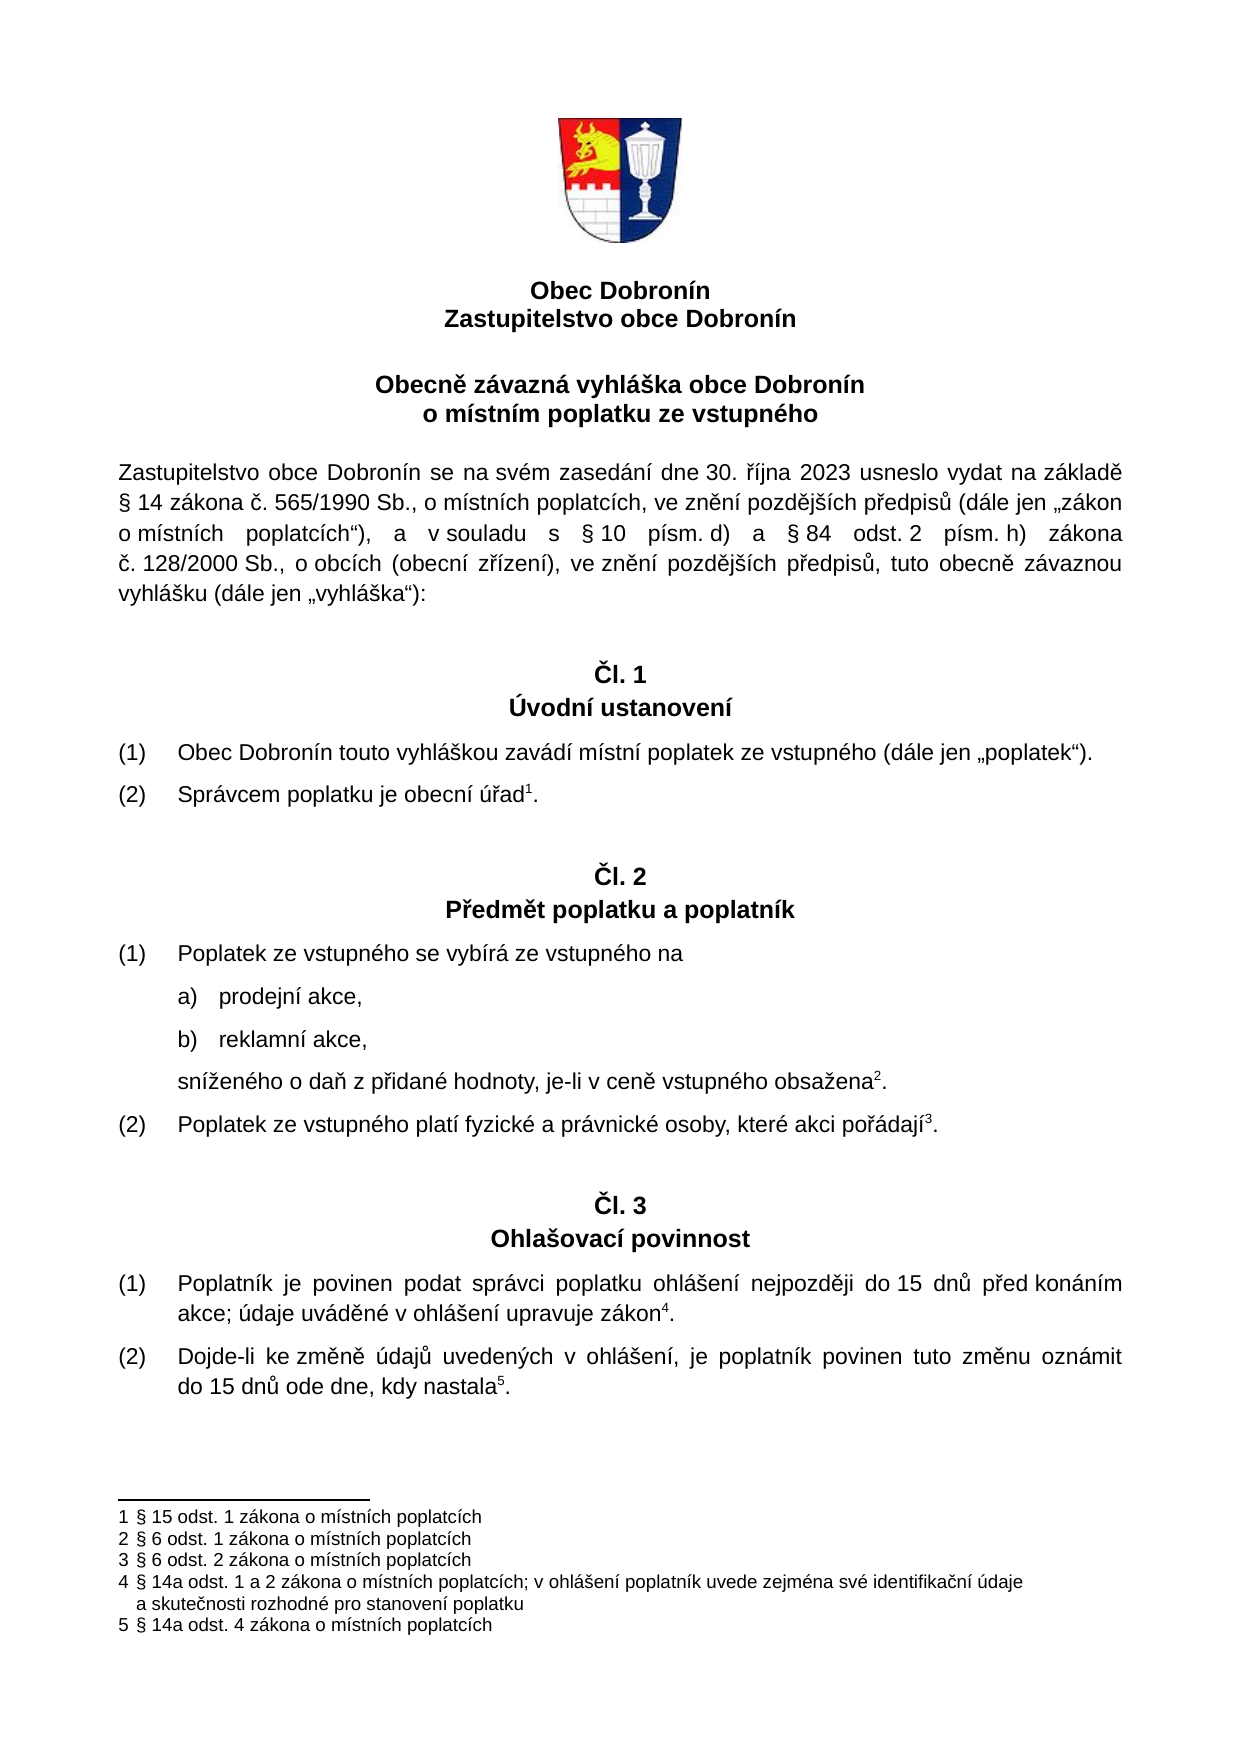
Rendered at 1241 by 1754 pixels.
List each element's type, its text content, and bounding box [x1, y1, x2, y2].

subtitle Čl. 1 Úvodní ustanovení [118, 660, 1122, 722]
list § 6 odst. 1 zákona o místních poplatcích [118, 1528, 1122, 1549]
list sníženého o daň z přidané hodnoty, je-li v ceně vstupného obsažena. [118, 1068, 1122, 1095]
list § 14a odst. 1 a 2 zákona o místních poplatcích; v ohlášení poplatník uvede zejména své identifikační údaje a skutečnosti rozhodné pro stanovení poplatku [118, 1571, 1122, 1614]
list Obec Dobronín touto vyhláškou zavádí místní poplatek ze vstupného (dále jen „poplatek“). [118, 739, 1122, 765]
subtitle Obecně závazná vyhláška obce Dobronín o místním poplatku ze vstupného [118, 370, 1122, 428]
list § 15 odst. 1 zákona o místních poplatcích [118, 1506, 1122, 1528]
list prodejní akce, [177, 983, 1122, 1009]
title Obec Dobronín Zastupitelstvo obce Dobronín [118, 276, 1122, 333]
list Správcem poplatku je obecní úřad. [118, 781, 1122, 808]
picture [558, 118, 683, 243]
list Poplatek ze vstupného platí fyzické a právnické osoby, které akci pořádají. [118, 1111, 1122, 1137]
list Dojde-li ke změně údajů uvedených v ohlášení, je poplatník povinen tuto změnu oznámit do 15 dnů ode dne, kdy nastala. [118, 1343, 1122, 1399]
list § 6 odst. 2 zákona o místních poplatcích [118, 1549, 1122, 1571]
list Poplatek ze vstupného se vybírá ze vstupného na [118, 940, 1122, 967]
text Zastupitelstvo obce Dobronín se na svém zasedání dne 30. října 2023 usneslo vydat na základě § 14 zákona č. 565/1990 Sb., o místních poplatcích, ve znění pozdějších předpisů (dále jen „zákon o místních poplatcích“), a v souladu s § 10 písm. d) a § 84 odst. 2 písm. h) zákona č. 128/2000 Sb., o obcích (obecní zřízení), ve znění pozdějších předpisů, tuto obecně závaznou vyhlášku (dále jen „vyhláška“): [118, 459, 1122, 606]
list § 14a odst. 4 zákona o místních poplatcích [118, 1614, 1122, 1635]
list reklamní akce, [177, 1026, 1122, 1052]
list Poplatník je povinen podat správci poplatku ohlášení nejpozději do 15 dnů před konáním akce; údaje uváděné v ohlášení upravuje zákon. [118, 1270, 1122, 1326]
subtitle Čl. 3 Ohlašovací povinnost [118, 1191, 1122, 1253]
subtitle Čl. 2 Předmět poplatku a poplatník [118, 862, 1122, 923]
